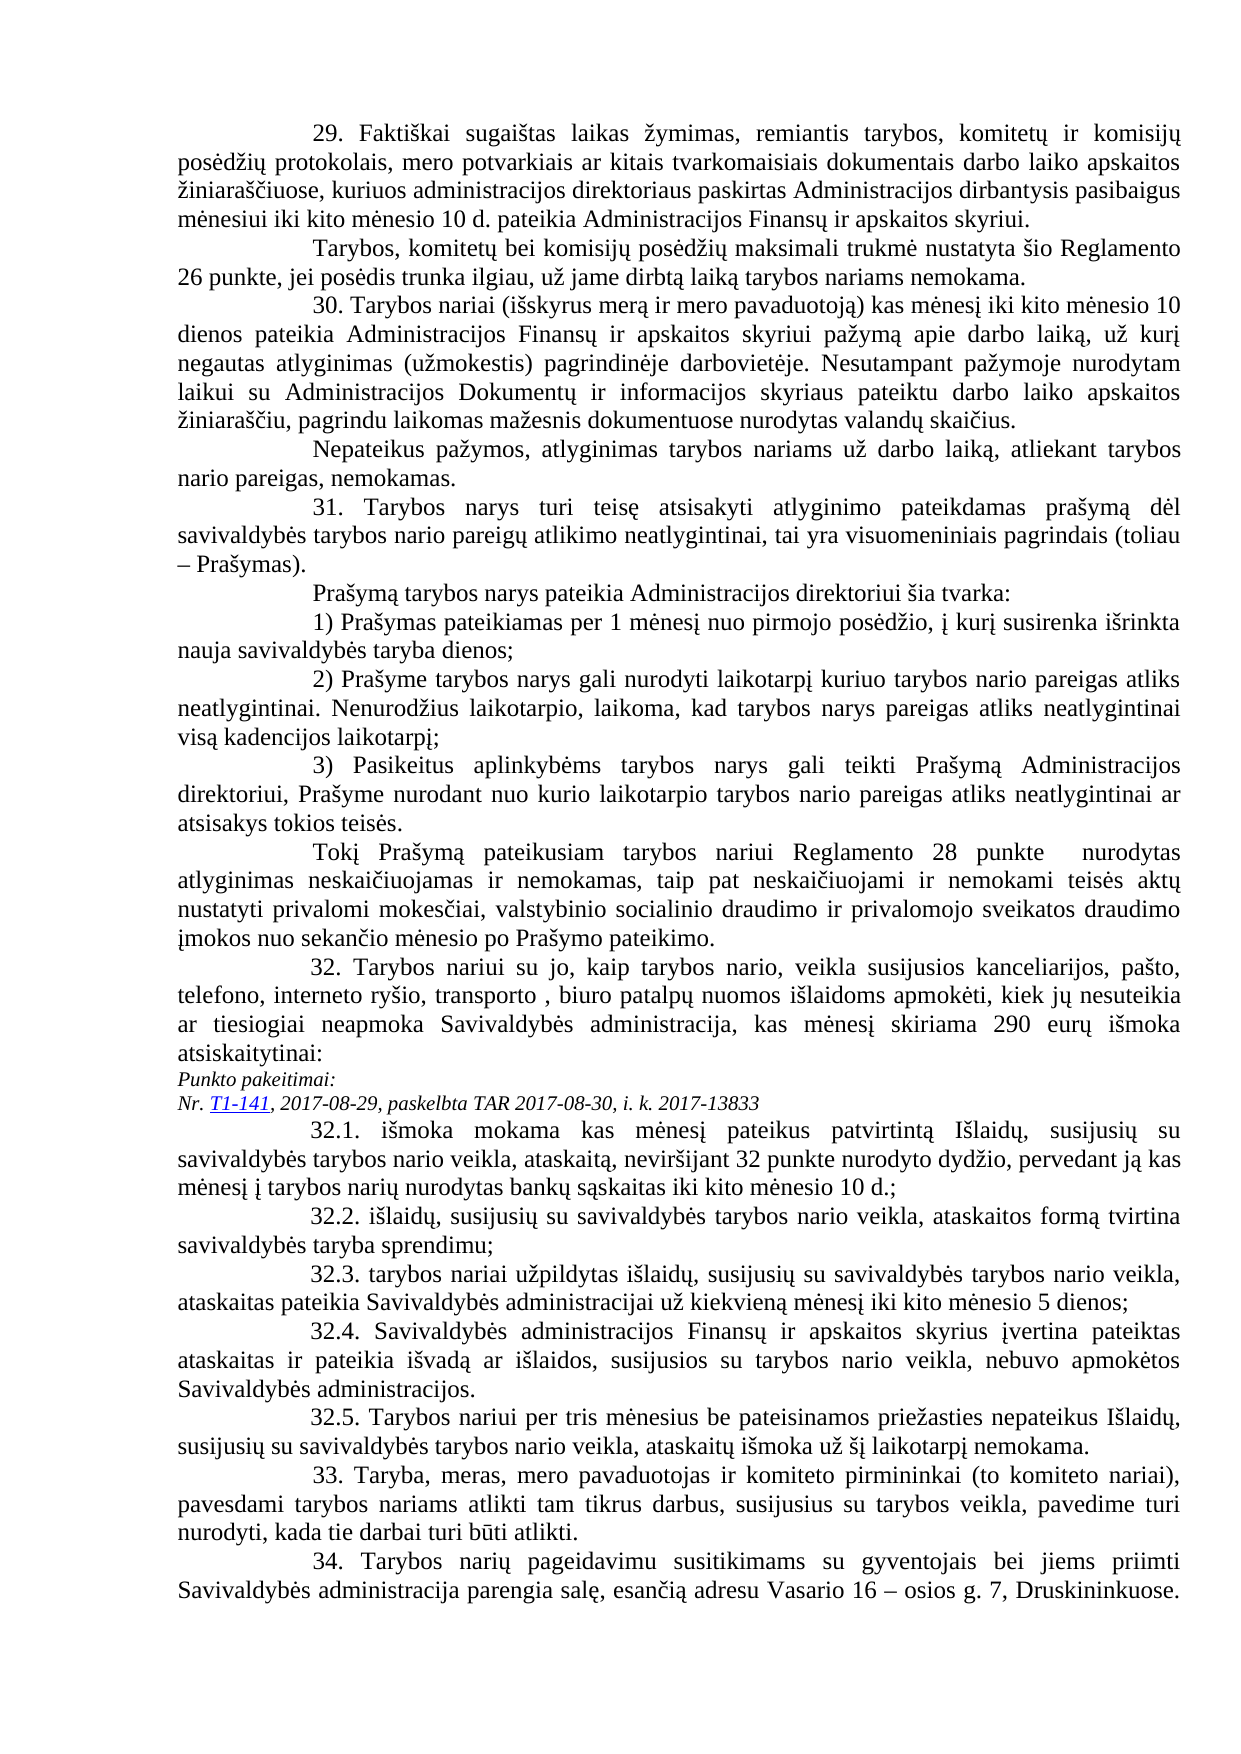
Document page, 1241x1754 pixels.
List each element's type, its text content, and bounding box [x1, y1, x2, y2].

text 32.3. tarybos nariai užpildytas išlaidų, susijusių su savivaldybės tarybos nario veikla, ataskaitas pateikia Savivaldybės administracijai už kiekvieną mėnesį iki kito mėnesio 5 dienos; [177, 1259, 1181, 1316]
text 33. Taryba, meras, mero pavaduotojas ir komiteto pirmininkai (to komiteto nariai), pavesdami tarybos nariams atlikti tam tikrus darbus, susijusius su tarybos veikla, pavedime turi nurodyti, kada tie darbai turi būti atlikti. [177, 1460, 1181, 1546]
text 32. Tarybos nariui su jo, kaip tarybos nario, veikla susijusios kanceliarijos, pašto, telefono, interneto ryšio, transporto , biuro patalpų nuomos išlaidoms apmokėti, kiek jų nesuteikia ar tiesiogiai neapmoka Savivaldybės administracija, kas mėnesį skiriama 290 eurų išmoka atsiskaitytinai: [177, 952, 1181, 1067]
text Nr. T1-141, 2017-08-29, paskelbta TAR 2017-08-30, i. k. 2017-13833 [177, 1091, 1181, 1115]
text Nepateikus pažymos, atlyginimas tarybos nariams už darbo laiką, atliekant tarybos nario pareigas, nemokamas. [177, 434, 1181, 492]
text 30. Tarybos nariai (išskyrus merą ir mero pavaduotoją) kas mėnesį iki kito mėnesio 10 dienos pateikia Administracijos Finansų ir apskaitos skyriui pažymą apie darbo laiką, už kurį negautas atlyginimas (užmokestis) pagrindinėje darbovietėje. Nesutampant pažymoje nurodytam laikui su Administracijos Dokumentų ir informacijos skyriaus pateiktu darbo laiko apskaitos žiniaraščiu, pagrindu laikomas mažesnis dokumentuose nurodytas valandų skaičius. [177, 291, 1181, 434]
text 3) Pasikeitus aplinkybėms tarybos narys gali teikti Prašymą Administracijos direktoriui, Prašyme nurodant nuo kurio laikotarpio tarybos nario pareigas atliks neatlygintinai ar atsisakys tokios teisės. [177, 751, 1181, 837]
text Prašymą tarybos narys pateikia Administracijos direktoriui šia tvarka: [177, 578, 1181, 607]
text Punkto pakeitimai: [177, 1067, 1181, 1091]
text 34. Tarybos narių pageidavimu susitikimams su gyventojais bei jiems priimti Savivaldybės administracija parengia salę, esančią adresu Vasario 16 – osios g. 7, Druskininkuose. [177, 1546, 1181, 1604]
text 31. Tarybos narys turi teisę atsisakyti atlyginimo pateikdamas prašymą dėl savivaldybės tarybos nario pareigų atlikimo neatlygintinai, tai yra visuomeniniais pagrindais (toliau – Prašymas). [177, 492, 1181, 578]
text 32.5. Tarybos nariui per tris mėnesius be pateisinamos priežasties nepateikus Išlaidų, susijusių su savivaldybės tarybos nario veikla, ataskaitų išmoka už šį laikotarpį nemokama. [177, 1402, 1181, 1460]
text 32.2. išlaidų, susijusių su savivaldybės tarybos nario veikla, ataskaitos formą tvirtina savivaldybės taryba sprendimu; [177, 1201, 1181, 1259]
text 2) Prašyme tarybos narys gali nurodyti laikotarpį kuriuo tarybos nario pareigas atliks neatlygintinai. Nenurodžius laikotarpio, laikoma, kad tarybos narys pareigas atliks neatlygintinai visą kadencijos laikotarpį; [177, 664, 1181, 751]
text Tarybos, komitetų bei komisijų posėdžių maksimali trukmė nustatyta šio Reglamento 26 punkte, jei posėdis trunka ilgiau, už jame dirbtą laiką tarybos nariams nemokama. [177, 233, 1181, 291]
text 32.4. Savivaldybės administracijos Finansų ir apskaitos skyrius įvertina pateiktas ataskaitas ir pateikia išvadą ar išlaidos, susijusios su tarybos nario veikla, nebuvo apmokėtos Savivaldybės administracijos. [177, 1316, 1181, 1402]
text 32.1. išmoka mokama kas mėnesį pateikus patvirtintą Išlaidų, susijusių su savivaldybės tarybos nario veikla, ataskaitą, neviršijant 32 punkte nurodyto dydžio, pervedant ją kas mėnesį į tarybos narių nurodytas bankų sąskaitas iki kito mėnesio 10 d.; [177, 1115, 1181, 1201]
text 29. Faktiškai sugaištas laikas žymimas, remiantis tarybos, komitetų ir komisijų posėdžių protokolais, mero potvarkiais ar kitais tvarkomaisiais dokumentais darbo laiko apskaitos žiniaraščiuose, kuriuos administracijos direktoriaus paskirtas Administracijos dirbantysis pasibaigus mėnesiui iki kito mėnesio 10 d. pateikia Administracijos Finansų ir apskaitos skyriui. [177, 118, 1181, 233]
text Tokį Prašymą pateikusiam tarybos nariui Reglamento 28 punkte nurodytas atlyginimas neskaičiuojamas ir nemokamas, taip pat neskaičiuojami ir nemokami teisės aktų nustatyti privalomi mokesčiai, valstybinio socialinio draudimo ir privalomojo sveikatos draudimo įmokos nuo sekančio mėnesio po Prašymo pateikimo. [177, 837, 1181, 952]
text 1) Prašymas pateikiamas per 1 mėnesį nuo pirmojo posėdžio, į kurį susirenka išrinkta nauja savivaldybės taryba dienos; [177, 607, 1181, 664]
